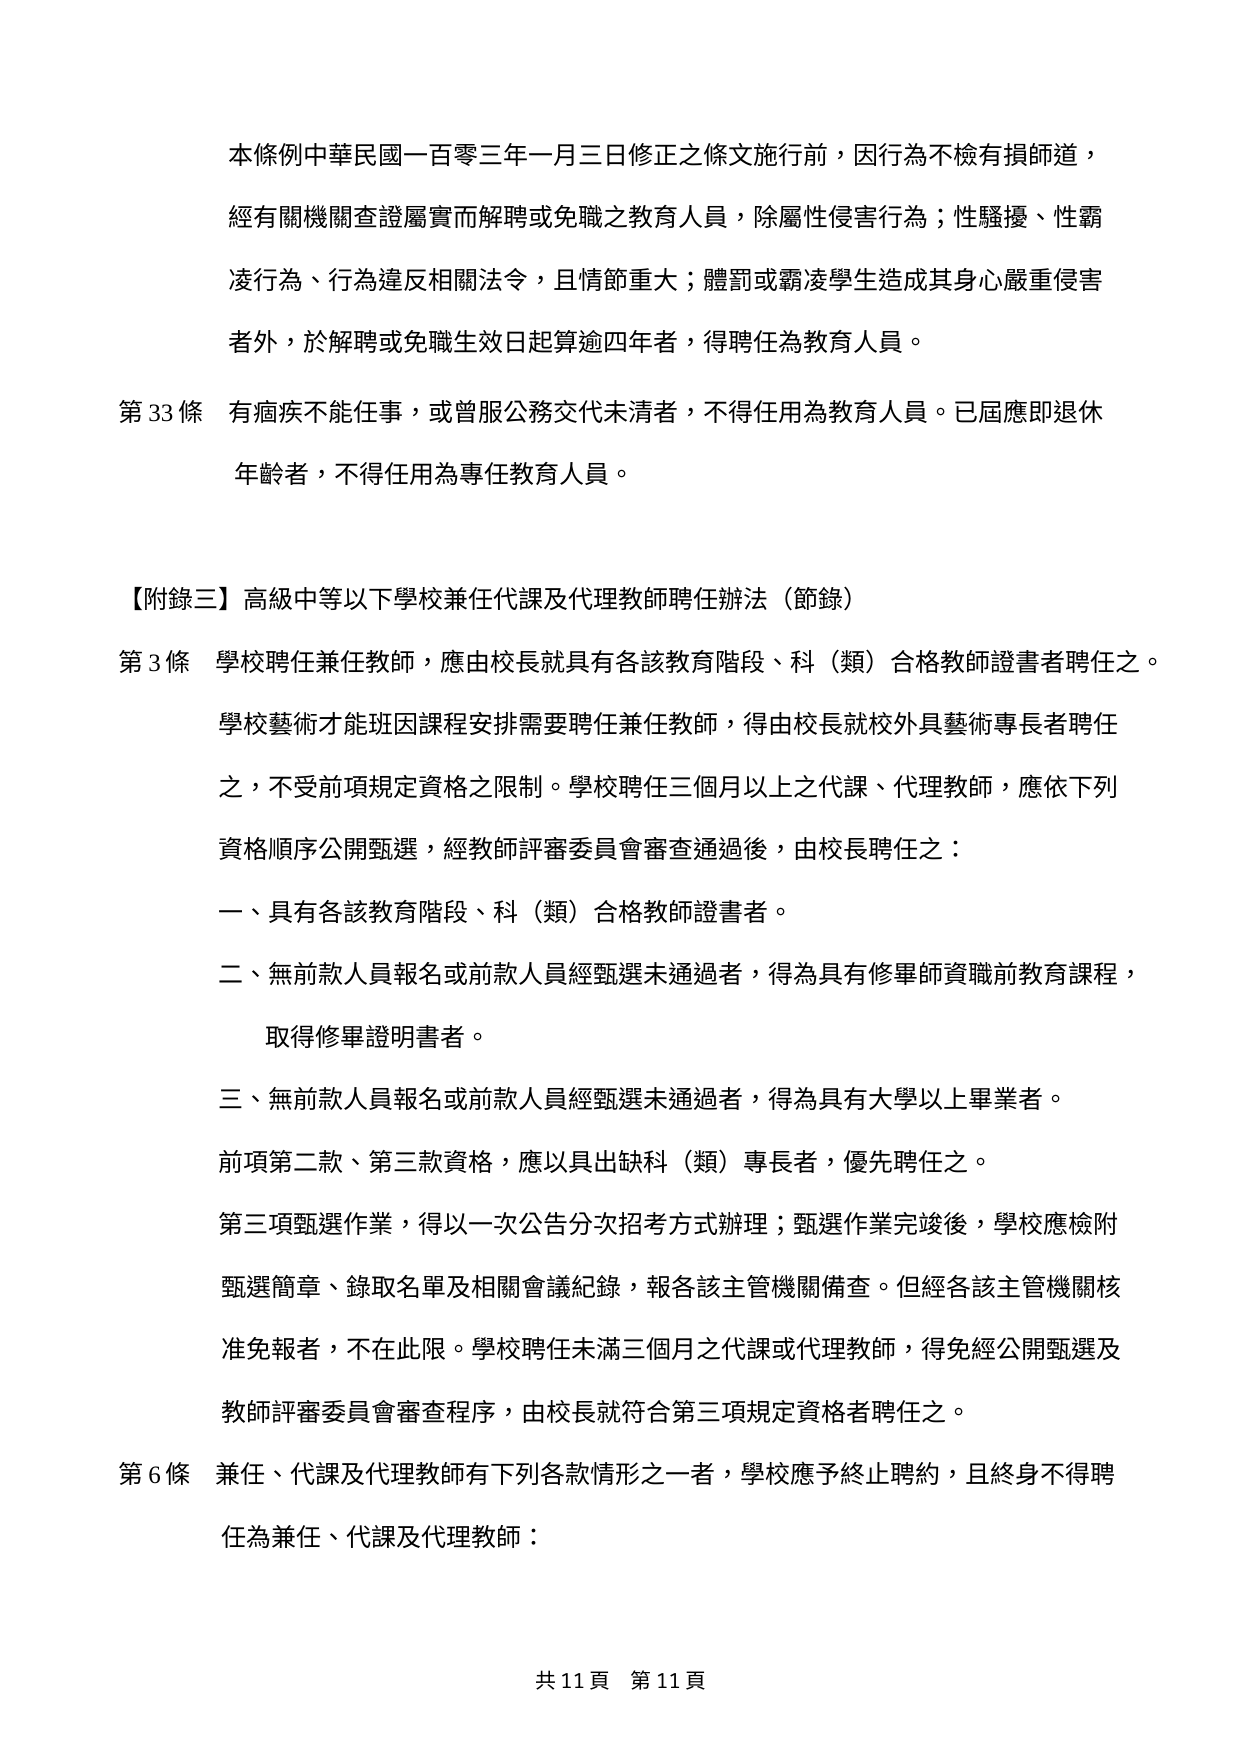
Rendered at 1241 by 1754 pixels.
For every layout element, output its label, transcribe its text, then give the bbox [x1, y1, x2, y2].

text 第3條 學校聘任兼任教師，應由校長就具有各該教育階段、科（類）合格教師證書者聘任之。 [118, 619, 1152, 681]
text 第三項甄選作業，得以一次公告分次招考方式辦理；甄選作業完竣後，學校應檢附甄選簡章、錄取名單及相關會議紀錄，報各該主管機關備查。但經各該主管機關核准免報者，不在此限。學校聘任未滿三個月之代課或代理教師，得免經公開甄選及教師評審委員會審查程序，由校長就符合第三項規定資格者聘任之。 [218, 1181, 1122, 1431]
text 【附錄三】高級中等以下學校兼任代課及代理教師聘任辦法（節錄） [118, 556, 1122, 619]
text 二、無前款人員報名或前款人員經甄選未通過者，得為具有修畢師資職前教育課程，取得修畢證明書者。 [218, 931, 1122, 1056]
text 三、無前款人員報名或前款人員經甄選未通過者，得為具有大學以上畢業者。 [218, 1056, 1122, 1119]
text 第6條 兼任、代課及代理教師有下列各款情形之一者，學校應予終止聘約，且終身不得聘任為兼任、代課及代理教師： [118, 1431, 1122, 1556]
text 第33條 有痼疾不能任事，或曾服公務交代未清者，不得任用為教育人員。已屆應即退休年齡者，不得任用為專任教育人員。 [118, 369, 1122, 494]
text 前項第二款、第三款資格，應以具出缺科（類）專長者，優先聘任之。 [218, 1119, 1122, 1181]
text 一、具有各該教育階段、科（類）合格教師證書者。 [218, 869, 1122, 931]
text 本條例中華民國一百零三年一月三日修正之條文施行前，因行為不檢有損師道，經有關機關查證屬實而解聘或免職之教育人員，除屬性侵害行為；性騷擾、性霸凌行為、行為違反相關法令，且情節重大；體罰或霸凌學生造成其身心嚴重侵害者外，於解聘或免職生效日起算逾四年者，得聘任為教育人員。 [229, 112, 1122, 362]
text 學校藝術才能班因課程安排需要聘任兼任教師，得由校長就校外具藝術專長者聘任之，不受前項規定資格之限制。學校聘任三個月以上之代課、代理教師，應依下列資格順序公開甄選，經教師評審委員會審查通過後，由校長聘任之： [218, 681, 1122, 869]
